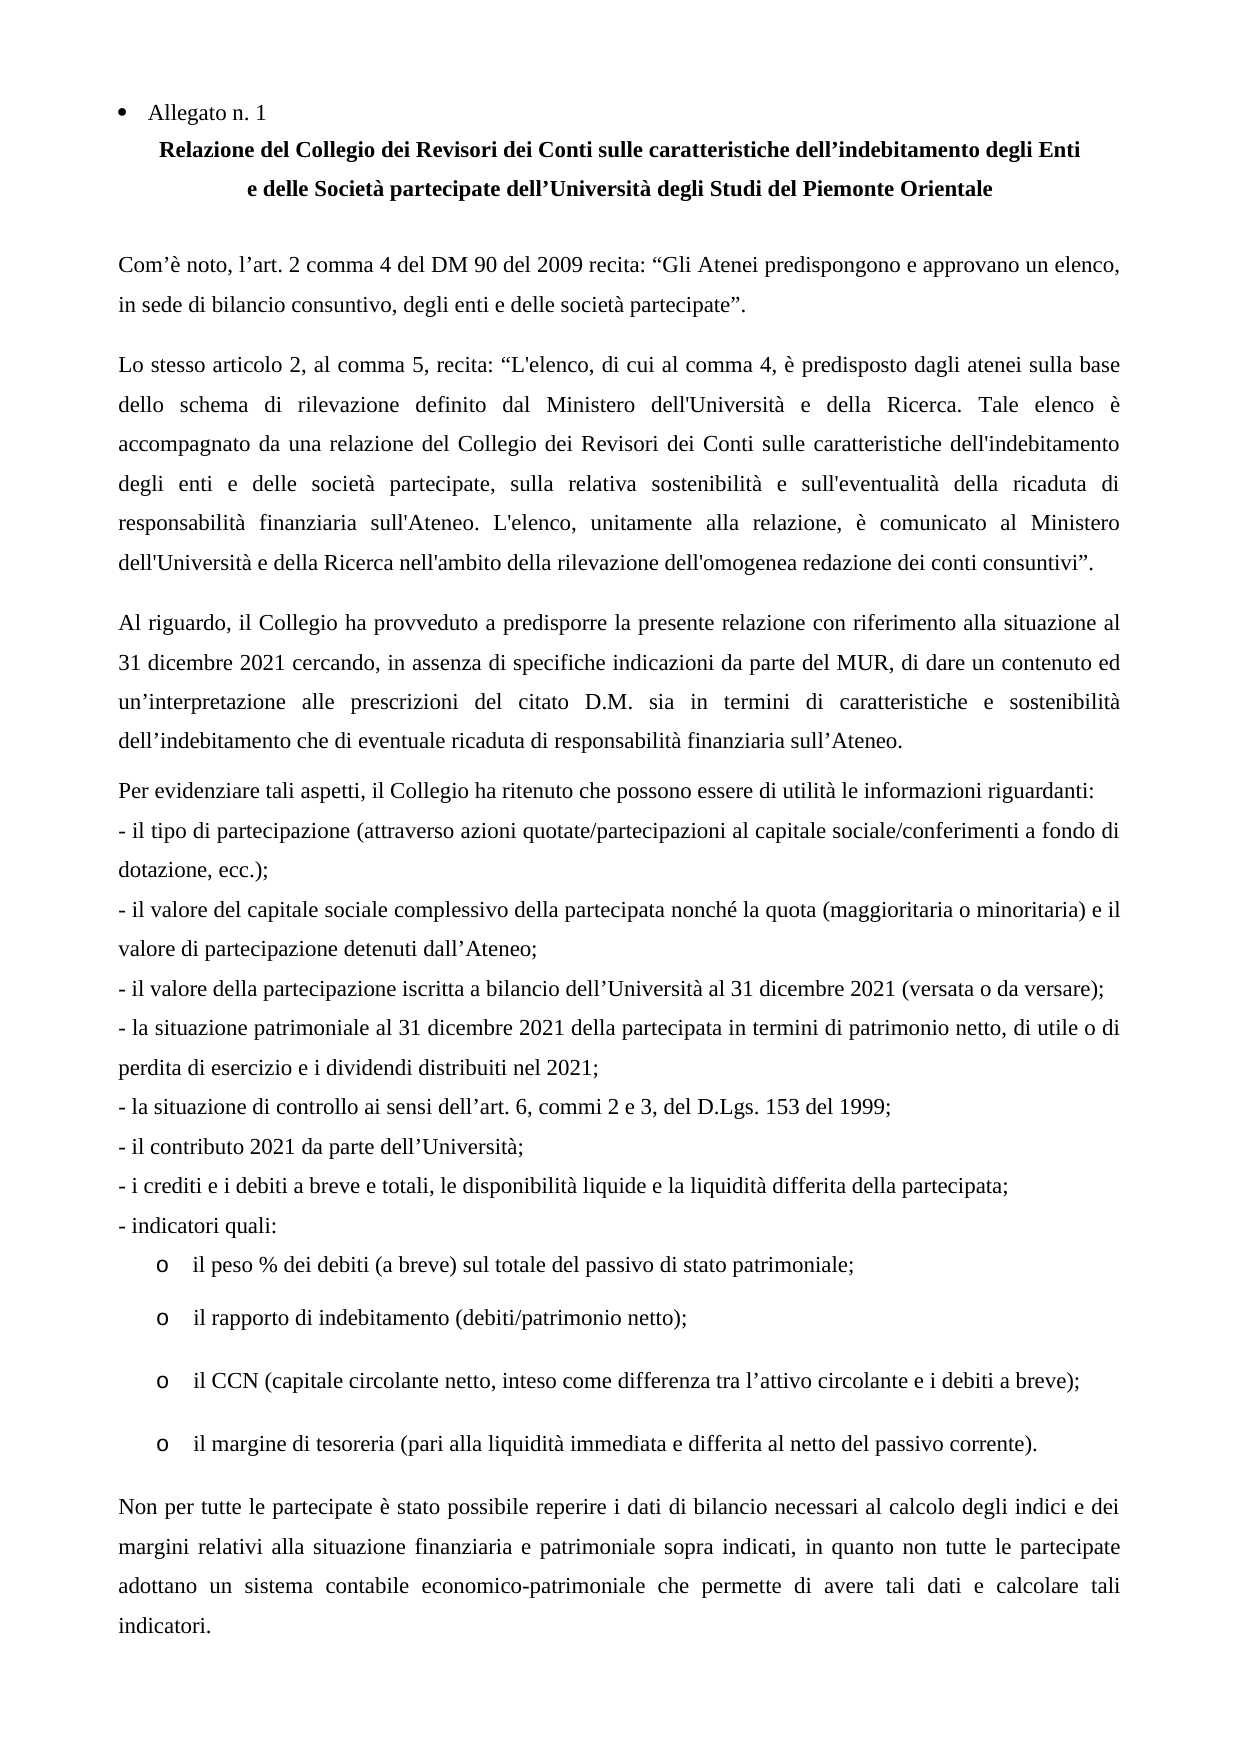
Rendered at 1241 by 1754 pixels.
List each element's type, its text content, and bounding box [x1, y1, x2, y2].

text - indicatori quali: [118, 1212, 1122, 1238]
text - il valore del capitale sociale complessivo della partecipata nonché la quota (maggioritaria o minoritaria) e il valore di partecipazione detenuti dall’Ateneo; [118, 896, 1122, 962]
text - il valore della partecipazione iscritta a bilancio dell’Università al 31 dicembre 2021 (versata o da versare); [118, 975, 1122, 1001]
text - il contributo 2021 da parte dell’Università; [118, 1133, 1122, 1159]
text - la situazione patrimoniale al 31 dicembre 2021 della partecipata in termini di patrimonio netto, di utile o di perdita di esercizio e i dividendi distribuiti nel 2021; [118, 1014, 1122, 1080]
text Non per tutte le partecipate è stato possibile reperire i dati di bilancio necessari al calcolo degli indici e dei margini relativi alla situazione finanziaria e patrimoniale sopra indicati, in quanto non tutte le partecipate adottano un sistema contabile economico-patrimoniale che permette di avere tali dati e calcolare tali indicatori. [118, 1493, 1122, 1638]
text Lo stesso articolo 2, al comma 5, recita: “L'elenco, di cui al comma 4, è predisposto dagli atenei sulla base dello schema di rilevazione definito dal Ministero dell'Università e della Ricerca. Tale elenco è accompagnato da una relazione del Collegio dei Revisori dei Conti sulle caratteristiche dell'indebitamento degli enti e delle società partecipate, sulla relativa sostenibilità e sull'eventualità della ricaduta di responsabilità finanziaria sull'Ateneo. L'elenco, unitamente alla relazione, è comunicato al Ministero dell'Università e della Ricerca nell'ambito della rilevazione dell'omogenea redazione dei conti consuntivi”. [118, 351, 1122, 575]
text - il tipo di partecipazione (attraverso azioni quotate/partecipazioni al capitale sociale/conferimenti a fondo di dotazione, ecc.); [118, 817, 1122, 883]
text Al riguardo, il Collegio ha provveduto a predisporre la presente relazione con riferimento alla situazione al 31 dicembre 2021 cercando, in assenza di specifiche indicazioni da parte del MUR, di dare un contenuto ed un’interpretazione alle prescrizioni del citato D.M. sia in termini di caratteristiche e sostenibilità dell’indebitamento che di eventuale ricaduta di responsabilità finanziaria sull’Ateneo. [118, 609, 1122, 754]
list il peso % dei debiti (a breve) sul totale del passivo di stato patrimoniale; [155, 1251, 1122, 1279]
list Allegato n. 1 [118, 99, 1122, 125]
list il CCN (capitale circolante netto, inteso come differenza tra l’attivo circolante e i debiti a breve); [156, 1367, 1122, 1395]
text - i crediti e i debiti a breve e totali, le disponibilità liquide e la liquidità differita della partecipata; [118, 1172, 1122, 1198]
list il margine di tesoreria (pari alla liquidità immediata e differita al netto del passivo corrente). [156, 1430, 1122, 1458]
text - la situazione di controllo ai sensi dell’art. 6, commi 2 e 3, del D.Lgs. 153 del 1999; [118, 1093, 1122, 1119]
text Per evidenziare tali aspetti, il Collegio ha ritenuto che possono essere di utilità le informazioni riguardanti: [118, 777, 1122, 804]
list il rapporto di indebitamento (debiti/patrimonio netto); [156, 1304, 1122, 1332]
text Com’è noto, l’art. 2 comma 4 del DM 90 del 2009 recita: “Gli Atenei predispongono e approvano un elenco, in sede di bilancio consuntivo, degli enti e delle società partecipate”. [118, 252, 1122, 317]
text e delle Società partecipate dell’Università degli Studi del Piemonte Orientale [118, 175, 1122, 202]
text Relazione del Collegio dei Revisori dei Conti sulle caratteristiche dell’indebitamento degli Enti [118, 136, 1122, 162]
